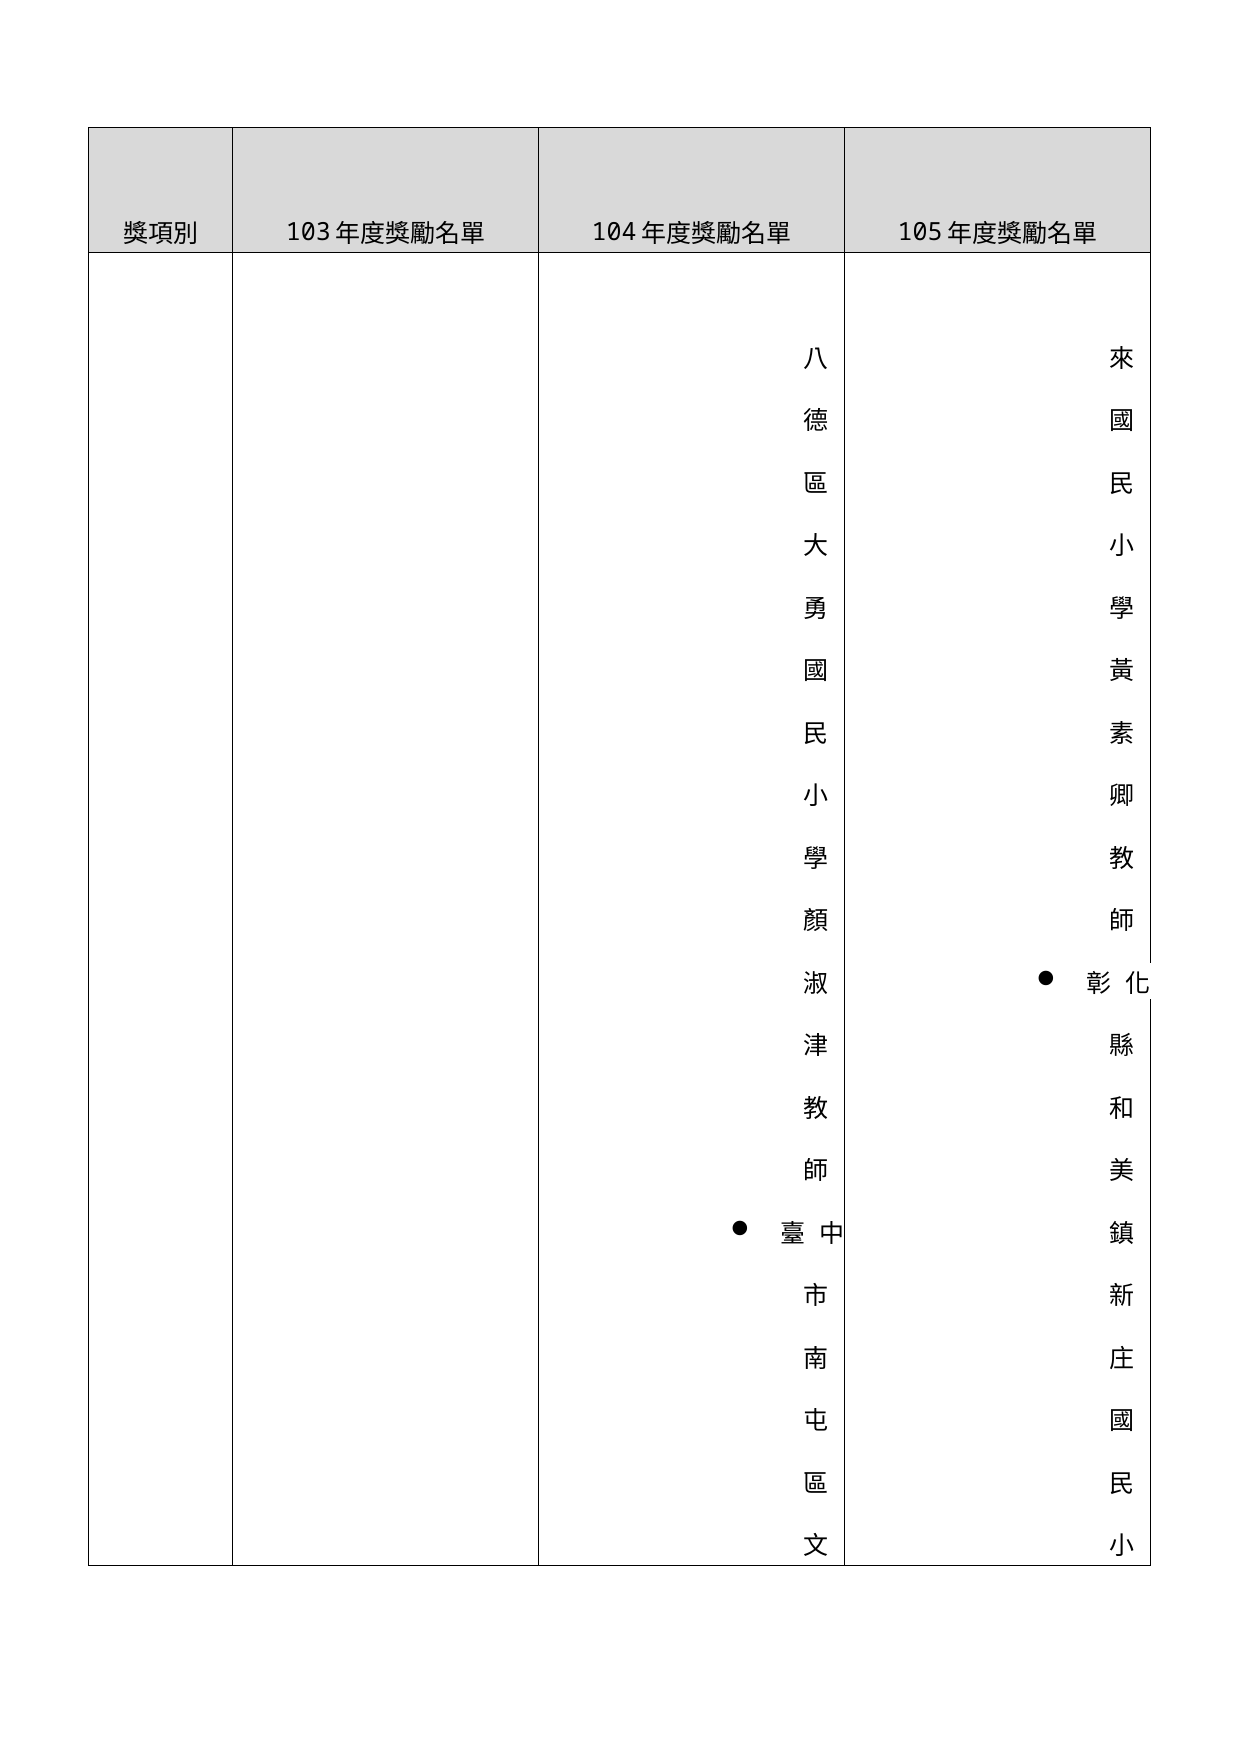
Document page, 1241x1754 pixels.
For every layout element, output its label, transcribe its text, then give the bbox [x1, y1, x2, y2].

table_header 103年度獎勵名單 [233, 128, 538, 252]
table_header 105年度獎勵名單 [845, 128, 1150, 252]
table_cell [233, 253, 538, 1564]
table_header 104年度獎勵名單 [539, 128, 844, 252]
table_header 獎項別 [89, 128, 232, 252]
table_cell 國立臺北教育大學附設實驗國民小學楊惠津教師 桃園市八德區大勇國民小學顏淑津教師 臺中市南屯區文山國民小學許雲秋教師 高雄市前鎮區光華國民小學林孟艾教師 南投縣草屯鎮碧峰國民小學李明樺教師 [539, 253, 844, 1564]
table_cell [89, 253, 232, 1564]
table_cell 基隆市信義區深美國民小學林月梅教師 屏東縣屏東市歸來國民小學黃素卿教師 彰化縣和美鎮新庄國民小學余齊君教師 新北市汐止區保長國民小學李凱莉教師 高雄市前鎮區光華國民小學周芳如教師 [845, 253, 1150, 1564]
